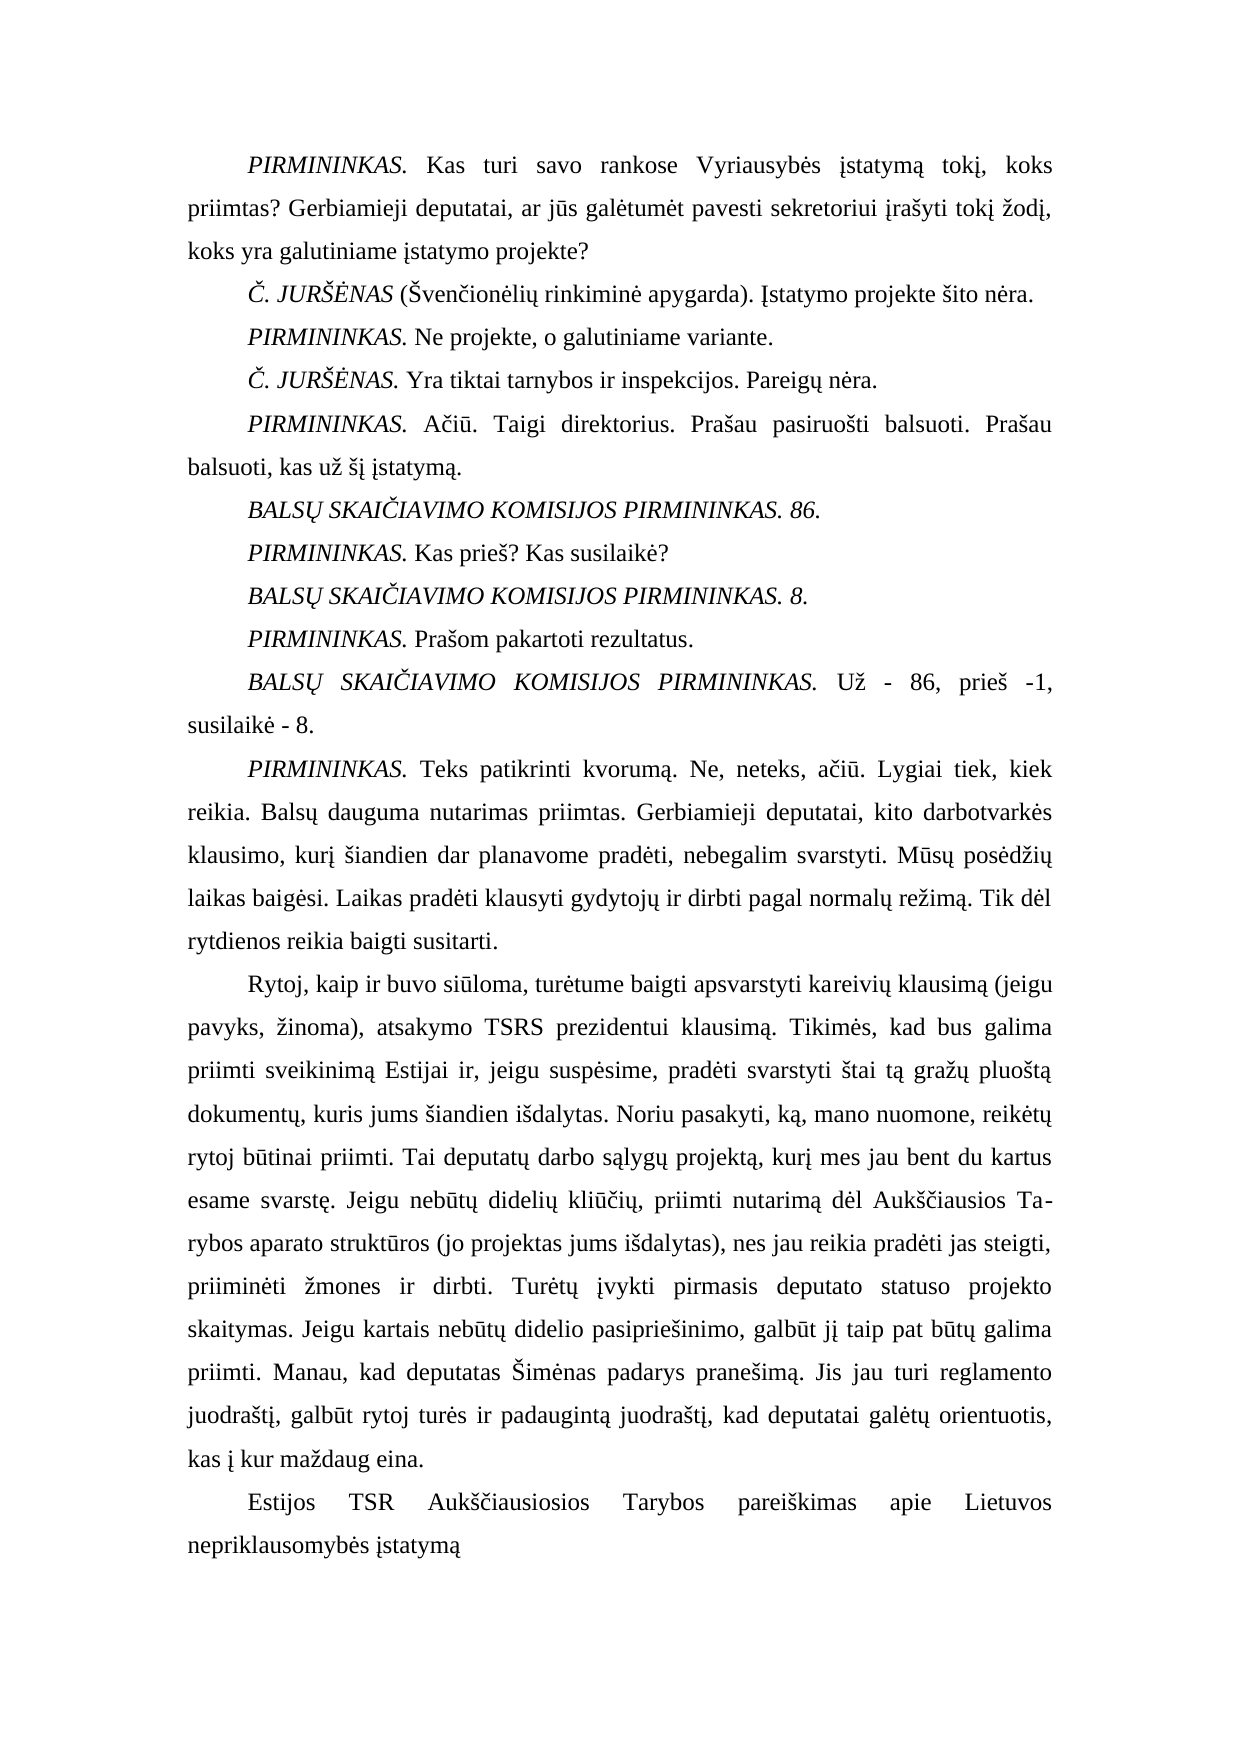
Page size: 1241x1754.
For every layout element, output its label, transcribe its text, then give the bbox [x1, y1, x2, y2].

text Pirmininkas. Kas turi savo rankose Vyriausybės įstatymą tokį, koks priimtas? Gerbiamieji deputatai, ar jūs galėtumėt pavesti sekretoriui įrašyti tokį žodį, koks yra galutiniame įstatymo pro­jekte? [187, 150, 1053, 265]
text Pirmininkas. Prašom pakartoti rezultatus. [187, 624, 1053, 653]
text Estijos TSR Aukščiausiosios Tarybos pareiškimas apie Lietuvos nepriklausomybės įstatymą [187, 1487, 1053, 1559]
text Balsų skaičiavimo komisijos pirmininkas. Už - 86, prieš -­1, susilaikė - 8. [187, 667, 1053, 739]
text Pirmininkas. Teks patikrinti kvorumą. Ne, neteks, ačiū. Lygiai tiek, kiek reikia. Balsų dauguma nutarimas priimtas. Gerbiamieji deputatai, kito darbotvarkės klausimo, kurį šiandien dar plana­vome pradėti, nebegalim svarstyti. Mūsų posėdžių laikas baigėsi. Laikas pradėti klausyti gydytojų ir dirbti pagal normalų režimą. Tik dėl rytdienos reikia baigti susitarti. [187, 754, 1053, 955]
text Č. Juršėnas (Švenčionėlių rinkiminė apygarda). Įstatymo projekte šito nėra. [187, 279, 1053, 308]
text Rytoj, kaip ir buvo siūloma, turėtume baigti apsvarstyti ka­reivių klausimą (jeigu pavyks, žinoma), atsakymo TSRS prezi­dentui klausimą. Tikimės, kad bus galima priimti sveikinimą Estijai ir, jeigu suspėsime, pradėti svarstyti štai tą gražų pluoštą dokumentų, kuris jums šiandien išdalytas. Noriu pasakyti, ką, mano nuomone, reikėtų rytoj būtinai priimti. Tai deputatų darbo sąlygų projektą, kurį mes jau bent du kartus esame svarstę. Jeigu nebūtų didelių kliūčių, priimti nutarimą dėl Aukščiausios Ta­rybos aparato struktūros (jo projektas jums išdalytas), nes jau reikia pradėti jas steigti, priiminėti žmones ir dirbti. Turėtų įvykti pirmasis deputato statuso projekto skaitymas. Jeigu kartais nebūtų didelio pasipriešinimo, galbūt jį taip pat būtų galima priimti. Manau, kad deputatas Šimėnas padarys pranešimą. Jis jau turi reglamento juodraštį, galbūt rytoj turės ir padaugintą juodraštį, kad deputatai galėtų orientuotis, kas į kur maždaug eina. [187, 969, 1053, 1472]
text Pirmininkas. Ne projekte, o galutiniame variante. [187, 322, 1053, 351]
text Č. Juršėnas. Yra tiktai tarnybos ir inspekcijos. Pareigų nėra. [187, 366, 1053, 394]
text Balsų skaičiavimo komisijos pirmininkas. 8. [187, 581, 1053, 610]
text Pirmininkas. Kas prieš? Kas susilaikė? [187, 538, 1053, 567]
text Pirmininkas. Ačiū. Taigi direktorius. Prašau pasiruošti balsuoti. Prašau balsuoti, kas už šį įstatymą. [187, 409, 1053, 481]
text Balsų skaičiavimo komisijos pirmininkas. 86. [187, 495, 1053, 524]
